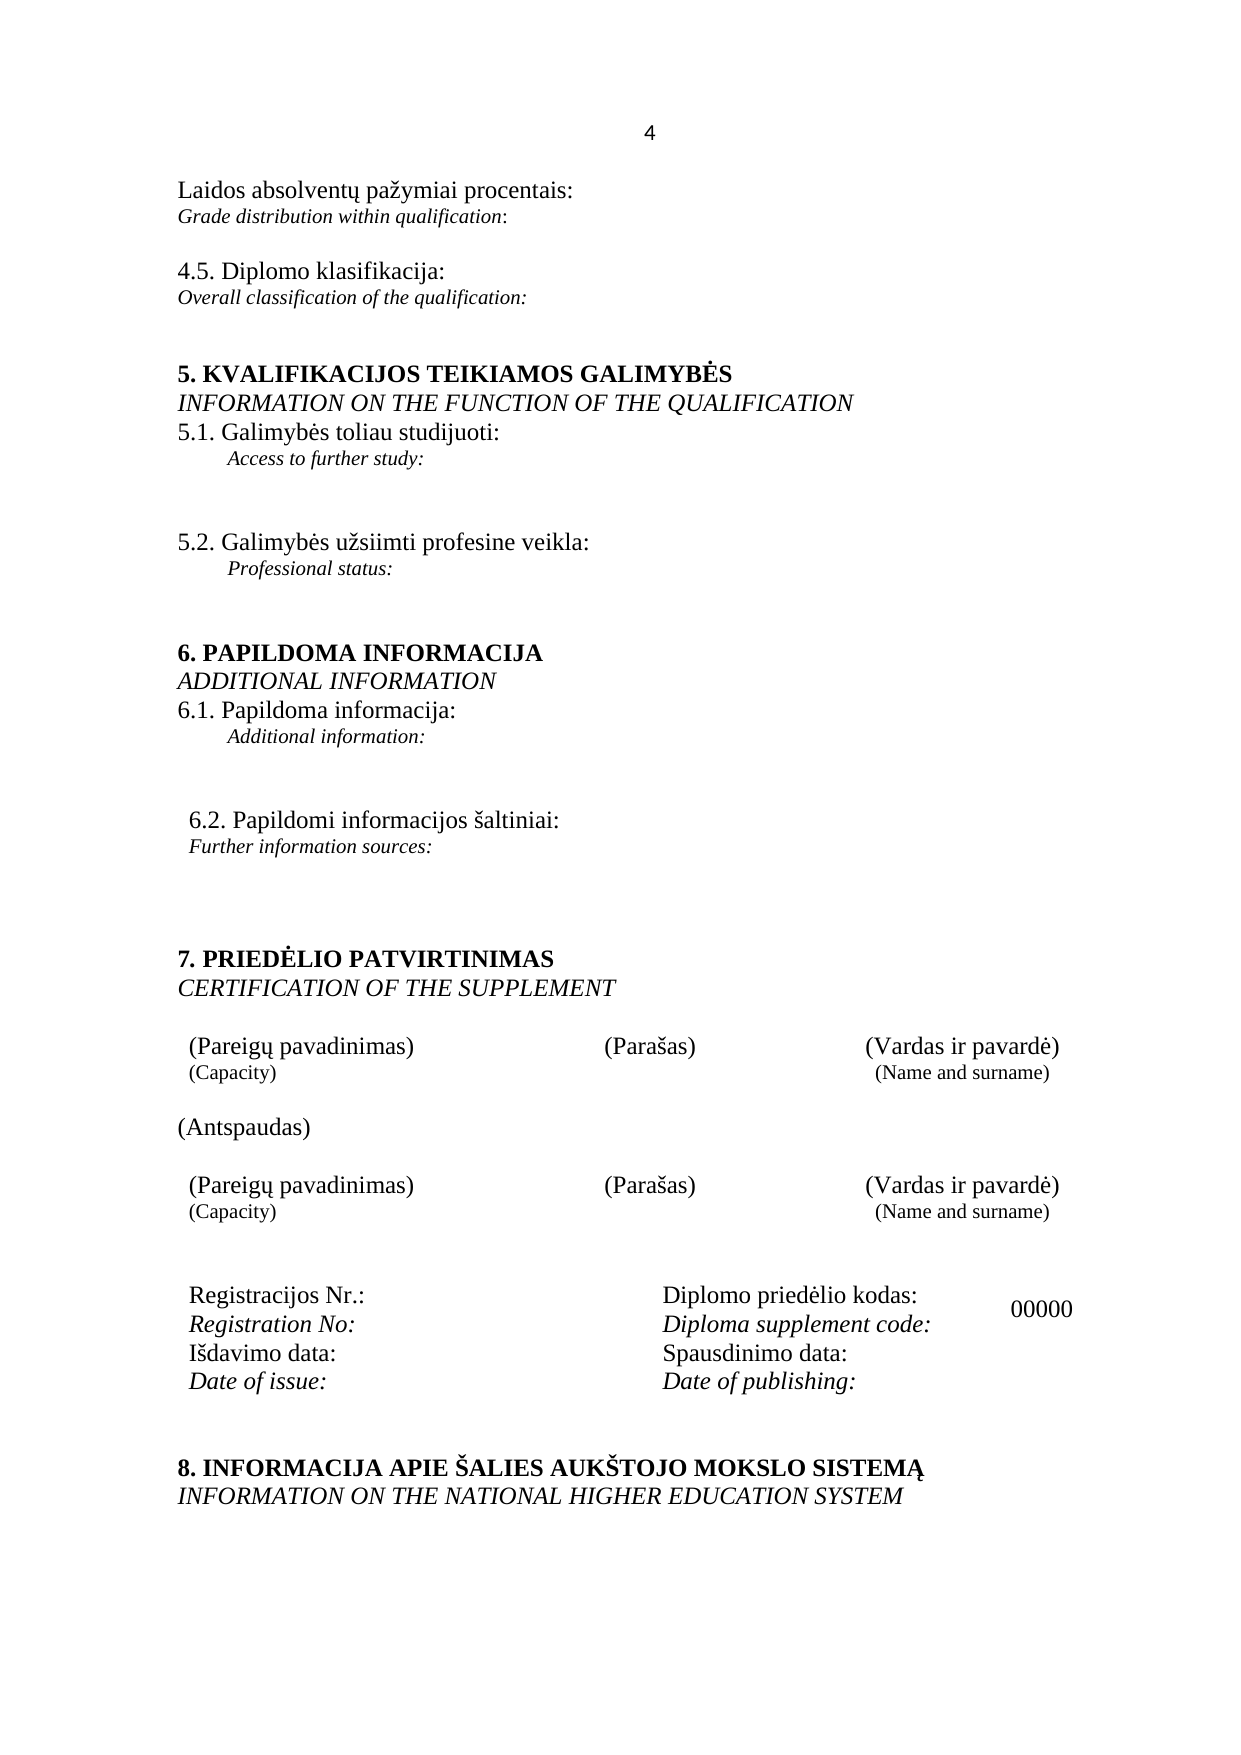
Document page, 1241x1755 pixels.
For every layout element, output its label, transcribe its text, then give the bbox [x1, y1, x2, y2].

text 4.5. Diplomo klasifikacija: [177, 256, 1115, 285]
table_header (Pareigų pavadinimas) (Capacity) [177, 1031, 497, 1084]
text 5. KVALIFIKACIJOS TEIKIAMOS GALIMYBĖS [177, 359, 1115, 388]
text Professional status: [227, 556, 1115, 580]
text 7. PRIEDĖLIO PATVIRTINIMAS [177, 944, 1115, 973]
text 5.1. Galimybės toliau studijuoti: [177, 417, 1115, 446]
table_cell [422, 1338, 651, 1395]
table_header (Parašas) [498, 1170, 810, 1223]
text ADDITIONAL INFORMATION [177, 666, 1115, 695]
text Overall classification of the qualification: [177, 285, 1115, 309]
text Access to further study: [227, 446, 1115, 470]
table_cell [177, 858, 738, 887]
table_cell Diploma supplement code: [651, 1309, 999, 1338]
text INFORMATION ON THE NATIONAL HIGHER EDUCATION SYSTEM [177, 1481, 1115, 1510]
table_header (Vardas ir pavardė) (Name and surname) [810, 1031, 1122, 1084]
table_cell Išdavimo data: [177, 1338, 422, 1366]
table_header [422, 1280, 651, 1338]
table_header (Parašas) [498, 1031, 810, 1084]
table_header [738, 806, 1122, 858]
table_header (Vardas ir pavardė) (Name and surname) [810, 1170, 1122, 1223]
table_header 00000 [999, 1280, 1122, 1338]
table_header 6.2. Papildomi informacijos šaltiniai: [177, 806, 738, 834]
text Additional information: [227, 724, 1115, 748]
table_cell Spausdinimo data: [651, 1338, 984, 1366]
text Grade distribution within qualification: [177, 204, 1122, 228]
text INFORMATION ON THE FUNCTION OF THE QUALIFICATION [177, 388, 1115, 417]
text CERTIFICATION OF THE SUPPLEMENT [177, 973, 1115, 1002]
text Laidos absolventų pažymiai procentais: [177, 175, 1115, 204]
text 8. INFORMACIJA APIE ŠALIES AUKŠTOJO MOKSLO SISTEMĄ [177, 1453, 1115, 1481]
table_cell Further information sources: [177, 834, 738, 858]
text 5.2. Galimybės užsiimti profesine veikla: [177, 527, 1115, 556]
table_cell [738, 858, 1122, 887]
text (Antspaudas) [177, 1112, 1115, 1141]
table_header Diplomo priedėlio kodas: [651, 1280, 999, 1309]
table_header Registracijos Nr.: [177, 1280, 422, 1309]
table_header (Pareigų pavadinimas) (Capacity) [177, 1170, 497, 1223]
text 6.1. Papildoma informacija: [177, 695, 1115, 724]
text 6. PAPILDOMA INFORMACIJA [177, 638, 1115, 666]
table_cell [984, 1338, 1122, 1395]
table_cell Registration No: [177, 1309, 422, 1338]
table_cell Date of publishing: [651, 1366, 984, 1395]
table_cell Date of issue: [177, 1366, 422, 1395]
